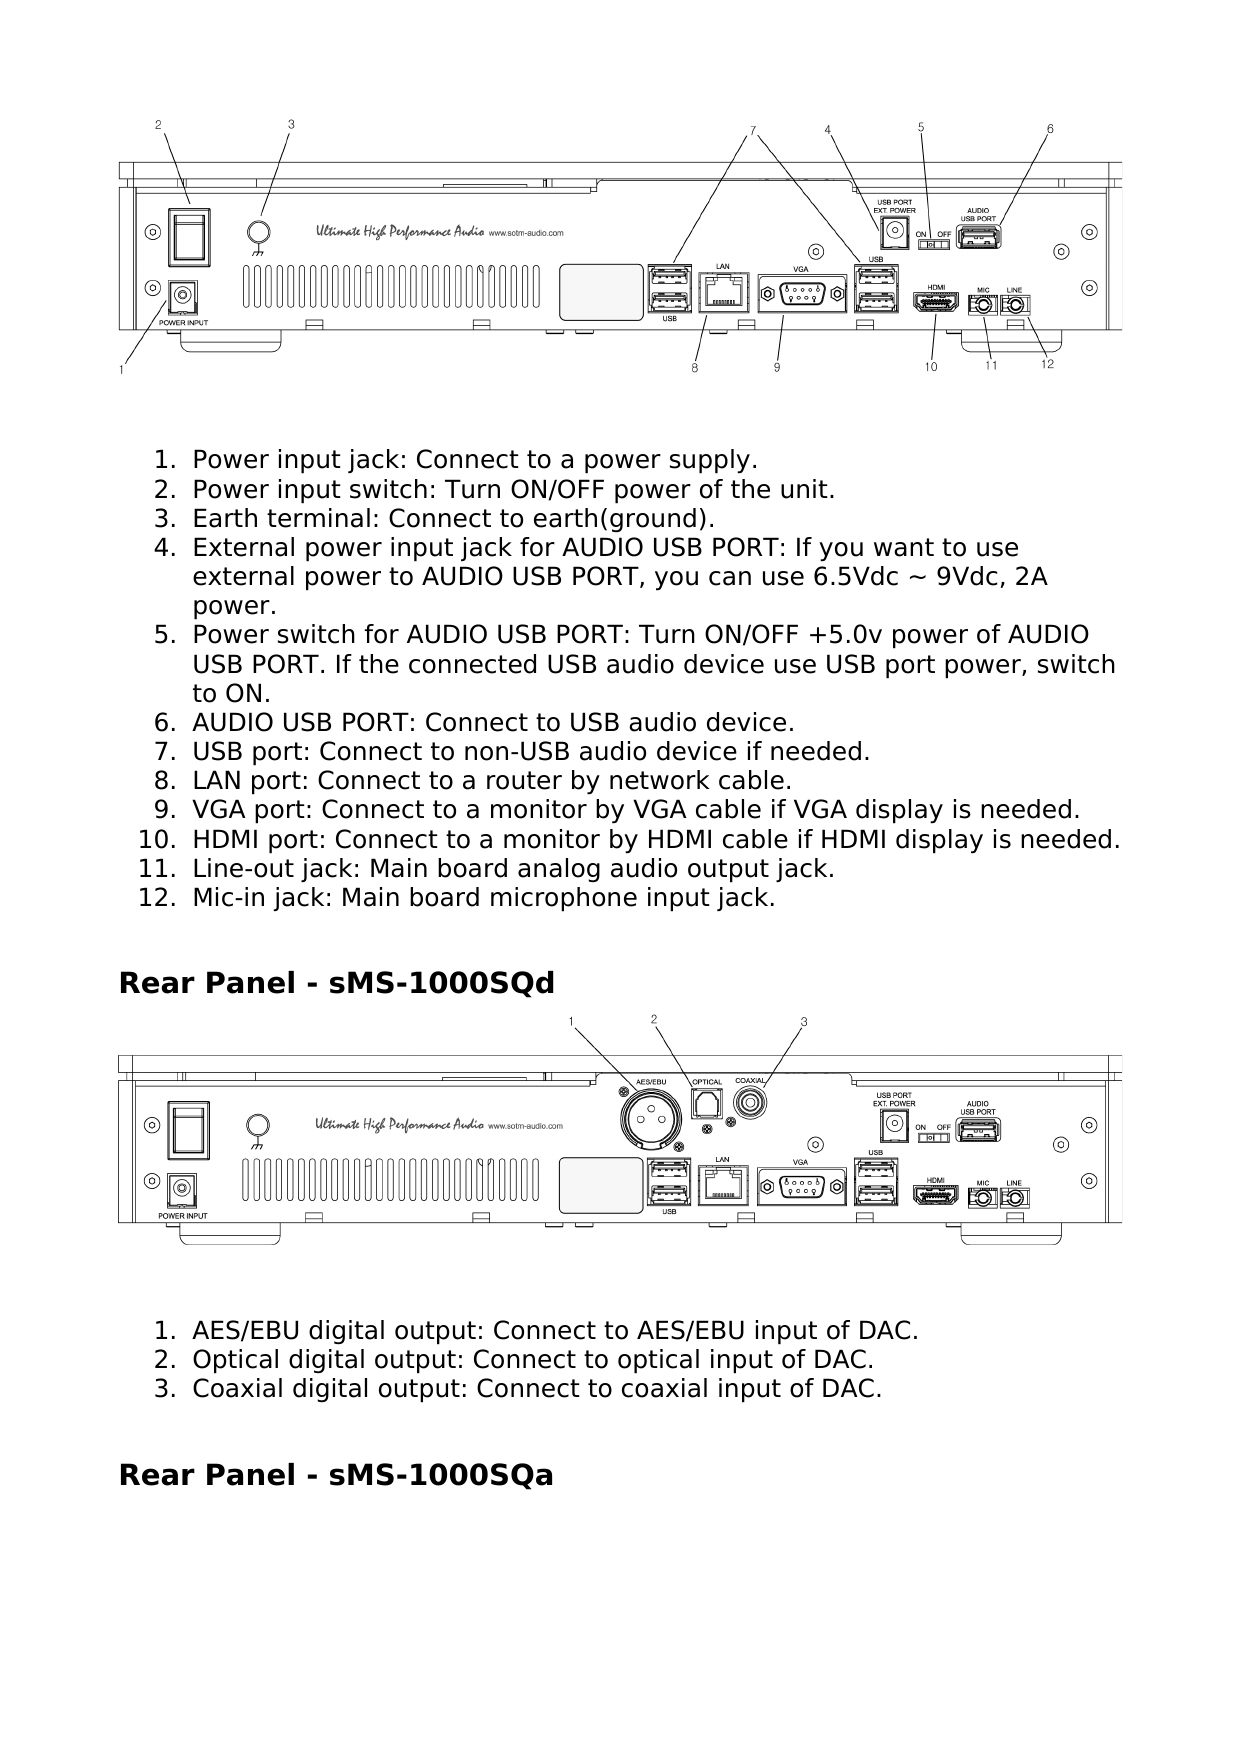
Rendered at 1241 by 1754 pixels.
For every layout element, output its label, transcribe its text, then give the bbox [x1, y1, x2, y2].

list USB port: Connect to non-USB audio device if needed. [177, 737, 1122, 767]
picture [118, 1013, 1123, 1245]
list AUDIO USB PORT: Connect to USB audio device. [177, 708, 1122, 737]
list HDMI port: Connect to a monitor by HDMI cable if HDMI display is needed. [177, 825, 1122, 854]
list AES/EBU digital output: Connect to AES/EBU input of DAC. [177, 1316, 1122, 1345]
list Power input jack: Connect to a power supply. [177, 446, 1122, 475]
list Power switch for AUDIO USB PORT: Turn ON/OFF +5.0v power of AUDIO USB PORT. If the connected USB audio device use USB port power, switch to ON. [177, 621, 1122, 708]
subtitle Rear Panel - sMS-1000SQd [118, 967, 1122, 1001]
picture [118, 118, 1123, 375]
list Earth terminal: Connect to earth(ground). [177, 504, 1122, 533]
list Mic-in jack: Main board microphone input jack. [177, 883, 1122, 912]
list VGA port: Connect to a monitor by VGA cable if VGA display is needed. [177, 796, 1122, 825]
list External power input jack for AUDIO USB PORT: If you want to use external power to AUDIO USB PORT, you can use 6.5Vdc ~ 9Vdc, 2A power. [177, 533, 1122, 621]
list Line-out jack: Main board analog audio output jack. [177, 854, 1122, 883]
list Coaxial digital output: Connect to coaxial input of DAC. [177, 1374, 1122, 1403]
list Optical digital output: Connect to optical input of DAC. [177, 1345, 1122, 1374]
subtitle Rear Panel - sMS-1000SQa [118, 1458, 1122, 1492]
list Power input switch: Turn ON/OFF power of the unit. [177, 475, 1122, 504]
list LAN port: Connect to a router by network cable. [177, 767, 1122, 796]
